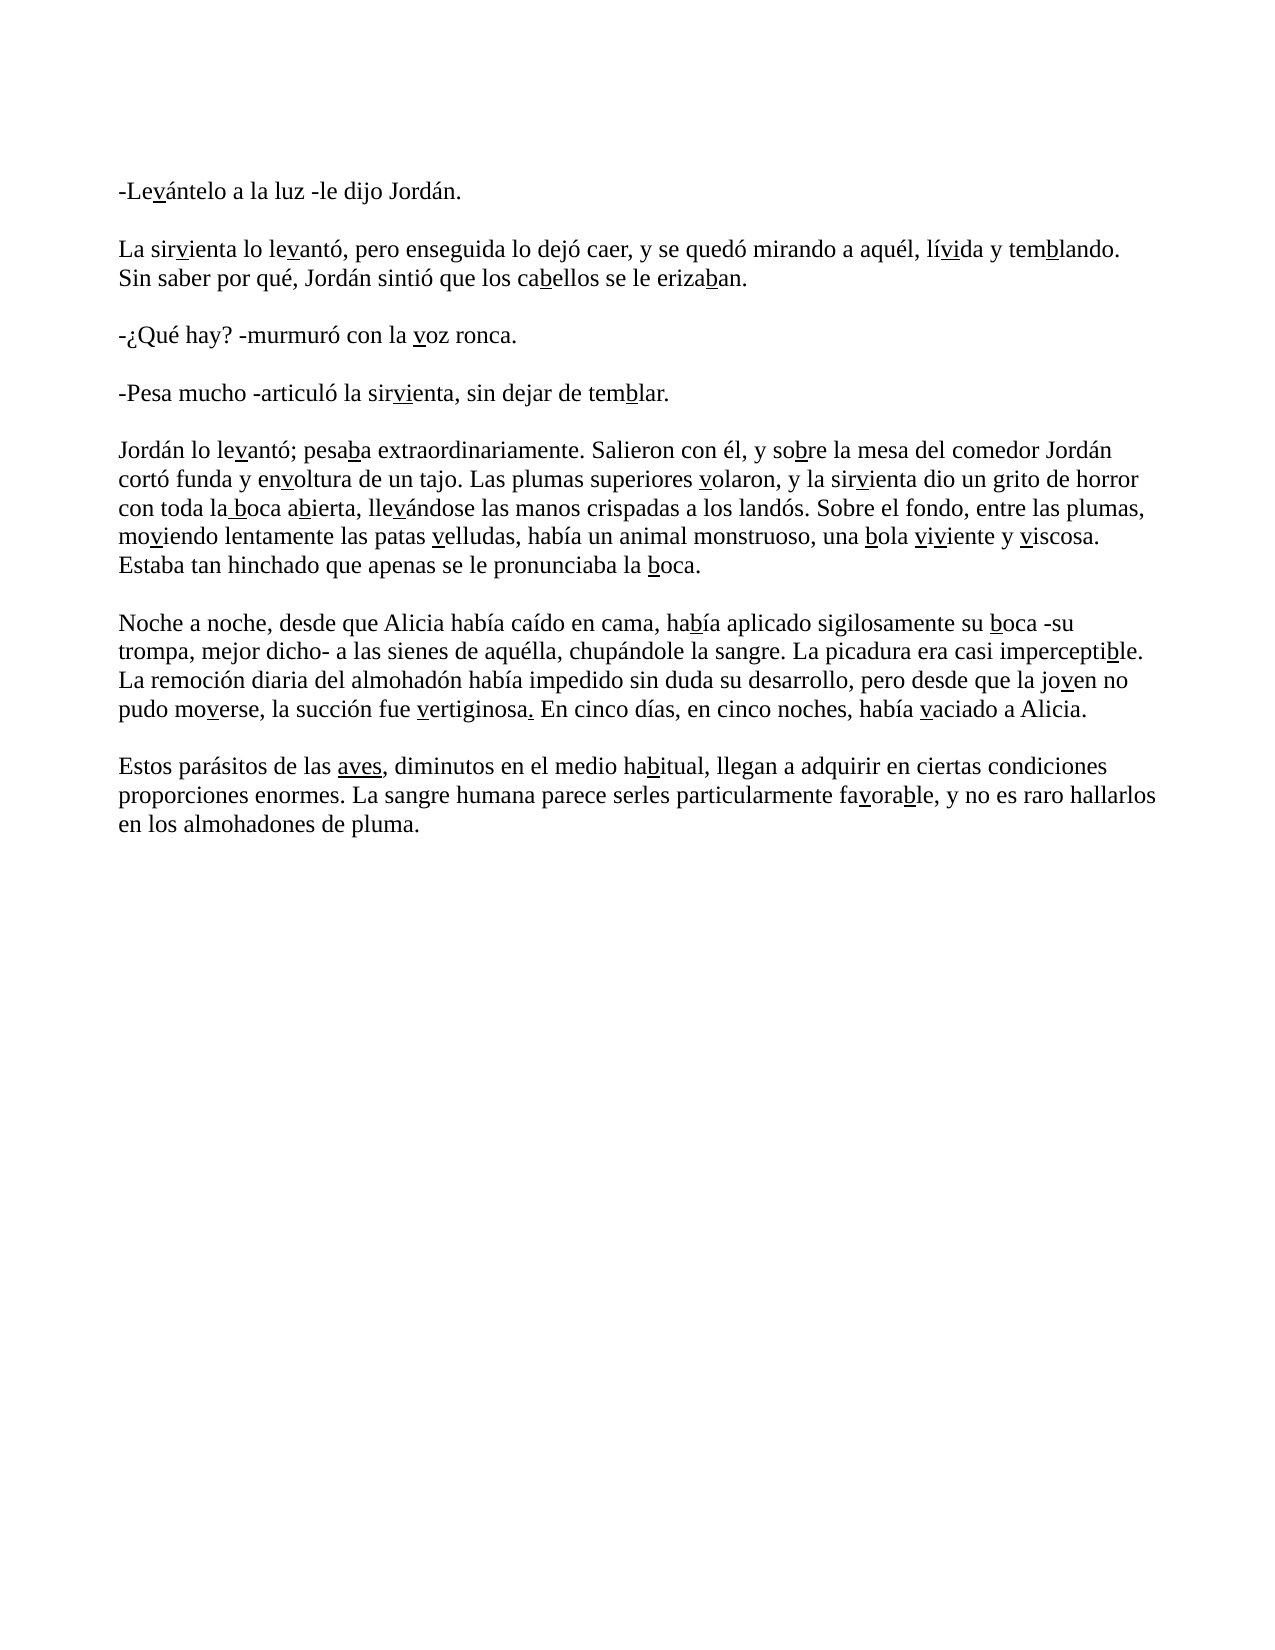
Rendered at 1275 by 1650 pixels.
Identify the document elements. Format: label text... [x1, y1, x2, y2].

text -Levántelo a la luz -le dijo Jordán. La sirvienta lo levantó, pero enseguida lo dejó caer, y se quedó mirando a aquél, lívida y temblando. Sin saber por qué, Jordán sintió que los cabellos se le erizaban. -¿Qué hay? -murmuró con la voz ronca. -Pesa mucho -articuló la sirvienta, sin dejar de temblar. Jordán lo levantó; pesaba extraordinariamente. Salieron con él, y sobre la mesa del comedor Jordán cortó funda y envoltura de un tajo. Las plumas superiores volaron, y la sirvienta dio un grito de horror con toda la boca abierta, llevándose las manos crispadas a los landós. Sobre el fondo, entre las plumas, moviendo lentamente las patas velludas, había un animal monstruoso, una bola viviente y viscosa. Estaba tan hinchado que apenas se le pronunciaba la boca. Noche a noche, desde que Alicia había caído en cama, había aplicado sigilosamente su boca -su trompa, mejor dicho- a las sienes de aquélla, chupándole la sangre. La picadura era casi imperceptible. La remoción diaria del almohadón había impedido sin duda su desarrollo, pero desde que la joven no pudo moverse, la succión fue vertiginosa. En cinco días, en cinco noches, había vaciado a Alicia. Estos parásitos de las aves, diminutos en el medio habitual, llegan a adquirir en ciertas condiciones proporciones enormes. La sangre humana parece serles particularmente favorable, y no es raro hallarlos en los almohadones de pluma. [118, 176, 1157, 838]
